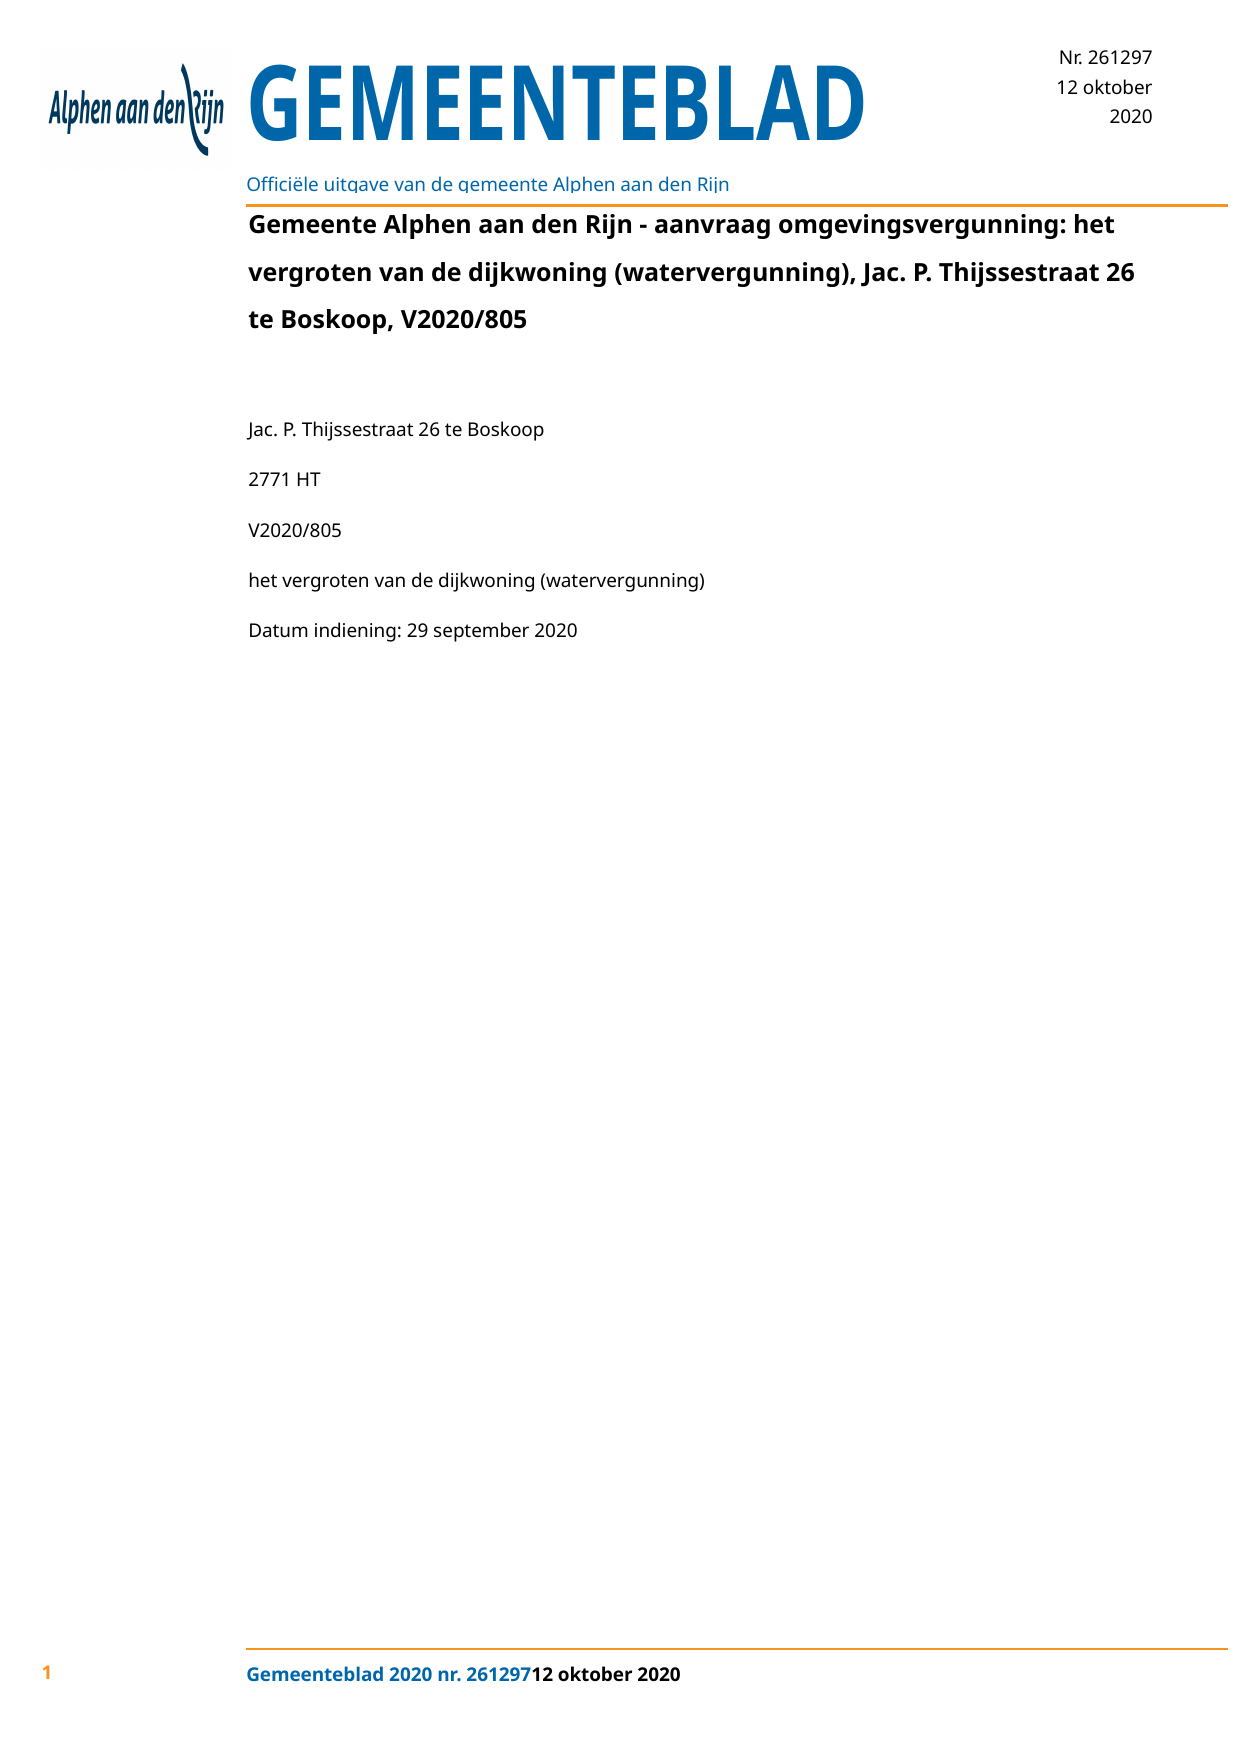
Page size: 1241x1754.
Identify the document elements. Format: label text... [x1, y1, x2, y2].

text V2020/805 [248, 517, 1152, 542]
picture [41, 47, 231, 172]
text Datum indiening: 29 september 2020 [248, 618, 1152, 643]
text het vergroten van de dijkwoning (watervergunning) [248, 567, 1152, 593]
text Gemeente Alphen aan den Rijn - aanvraag omgevingsvergunning: het vergroten van de dijkwoning (watervergunning), Jac. P. Thijssestraat 26 te Boskoop, V2020/805 [248, 207, 1152, 336]
text 2771 HT [248, 466, 1152, 492]
text Jac. P. Thijssestraat 26 te Boskoop [248, 416, 1152, 442]
